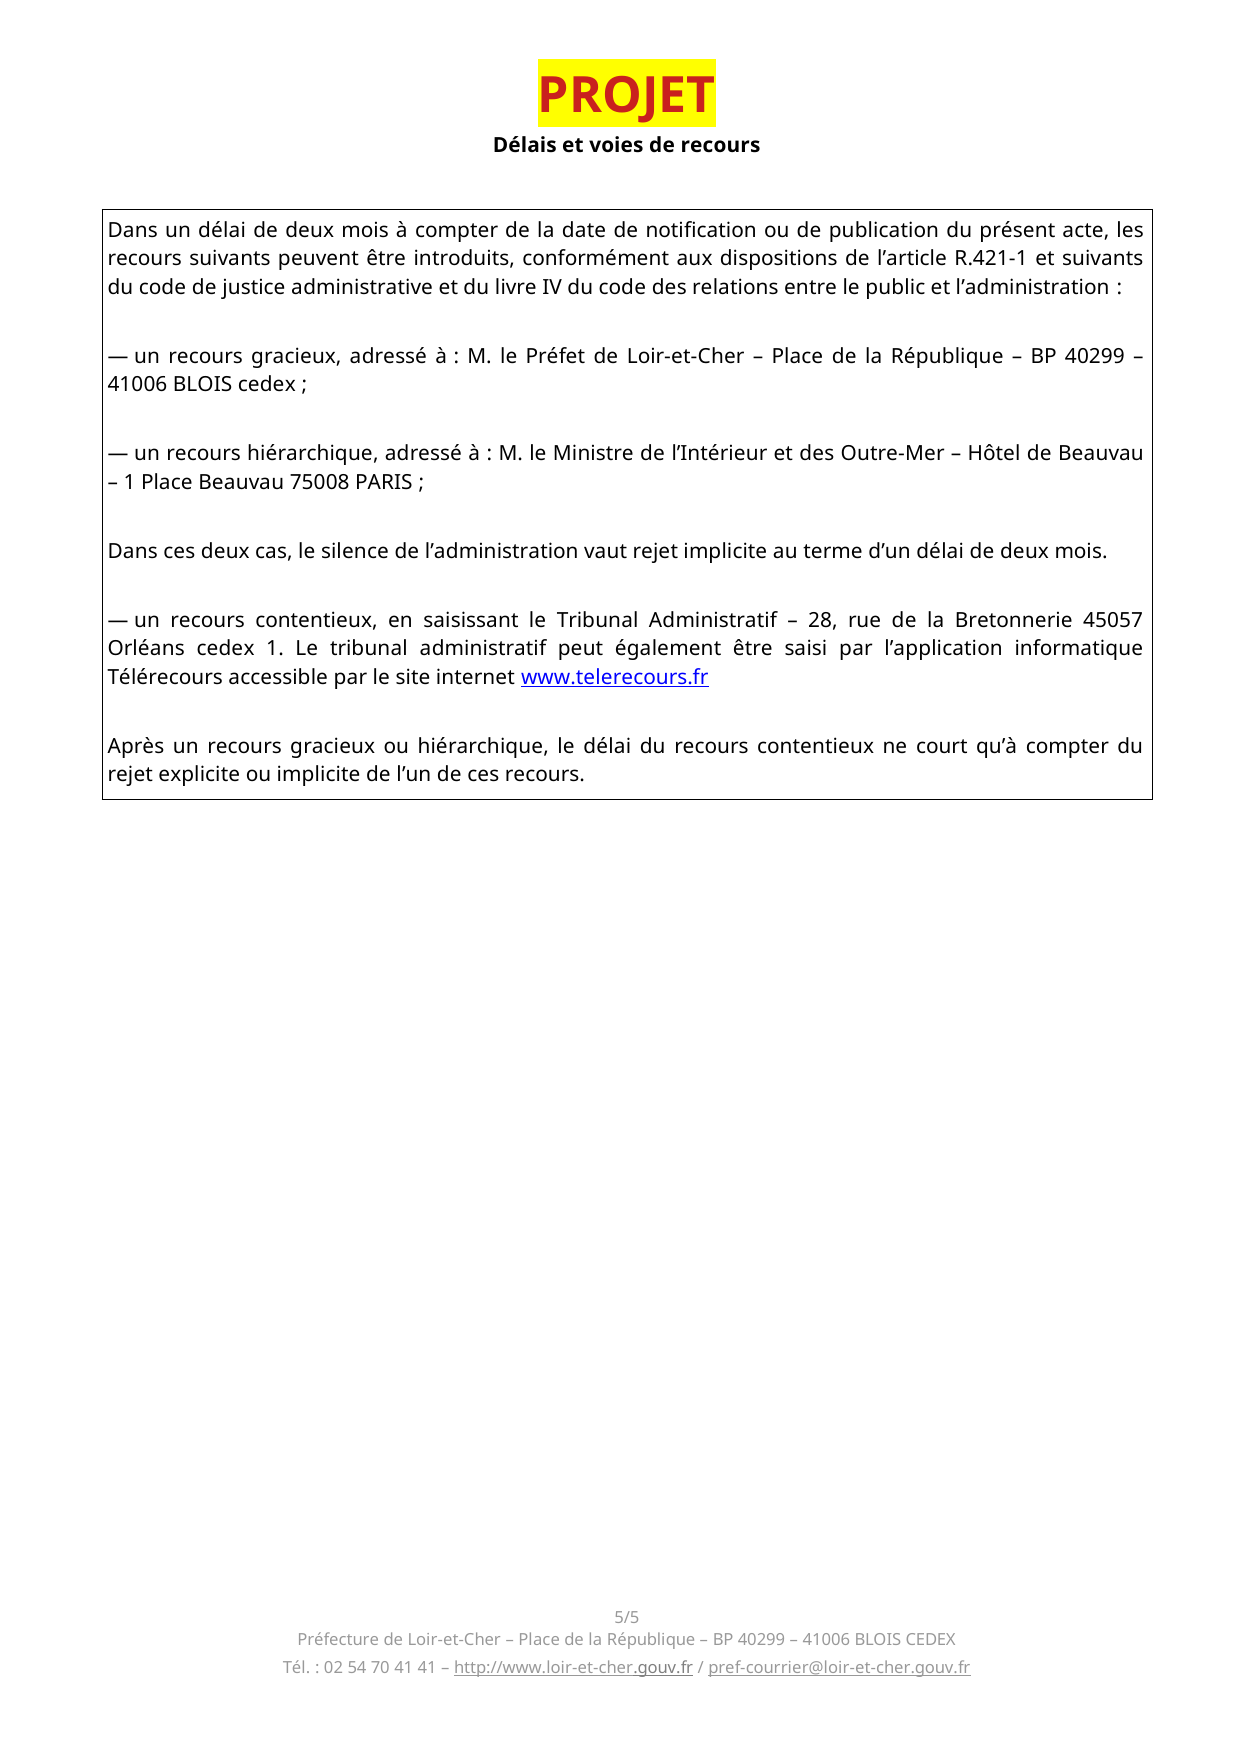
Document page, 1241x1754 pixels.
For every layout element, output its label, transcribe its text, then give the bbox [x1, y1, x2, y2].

text Délais et voies de recours [102, 130, 1152, 158]
table_header Dans un délai de deux mois à compter de la date de notification ou de publication du présent acte, les recours suivants peuvent être introduits, conformément aux dispositions de l’article R.421-1 et suivants du code de justice administrative et du livre IV du code des relations entre le public et l’administration : — un recours gracieux, adressé à : M. le Préfet de Loir-et-Cher – Place de la République – BP 40299 – 41006 BLOIS cedex ; — un recours hiérarchique, adressé à : M. le Ministre de l’Intérieur et des Outre-Mer – Hôtel de Beauvau – 1 Place Beauvau 75008 PARIS ; Dans ces deux cas, le silence de l’administration vaut rejet implicite au terme d’un délai de deux mois. — un recours contentieux, en saisissant le Tribunal Administratif – 28, rue de la Bretonnerie 45057 Orléans cedex 1. Le tribunal administratif peut également être saisi par l’application informatique Télérecours accessible par le site internet www.telerecours.fr Après un recours gracieux ou hiérarchique, le délai du recours contentieux ne court qu’à compter du rejet explicite ou implicite de l’un de ces recours. [103, 210, 1152, 799]
